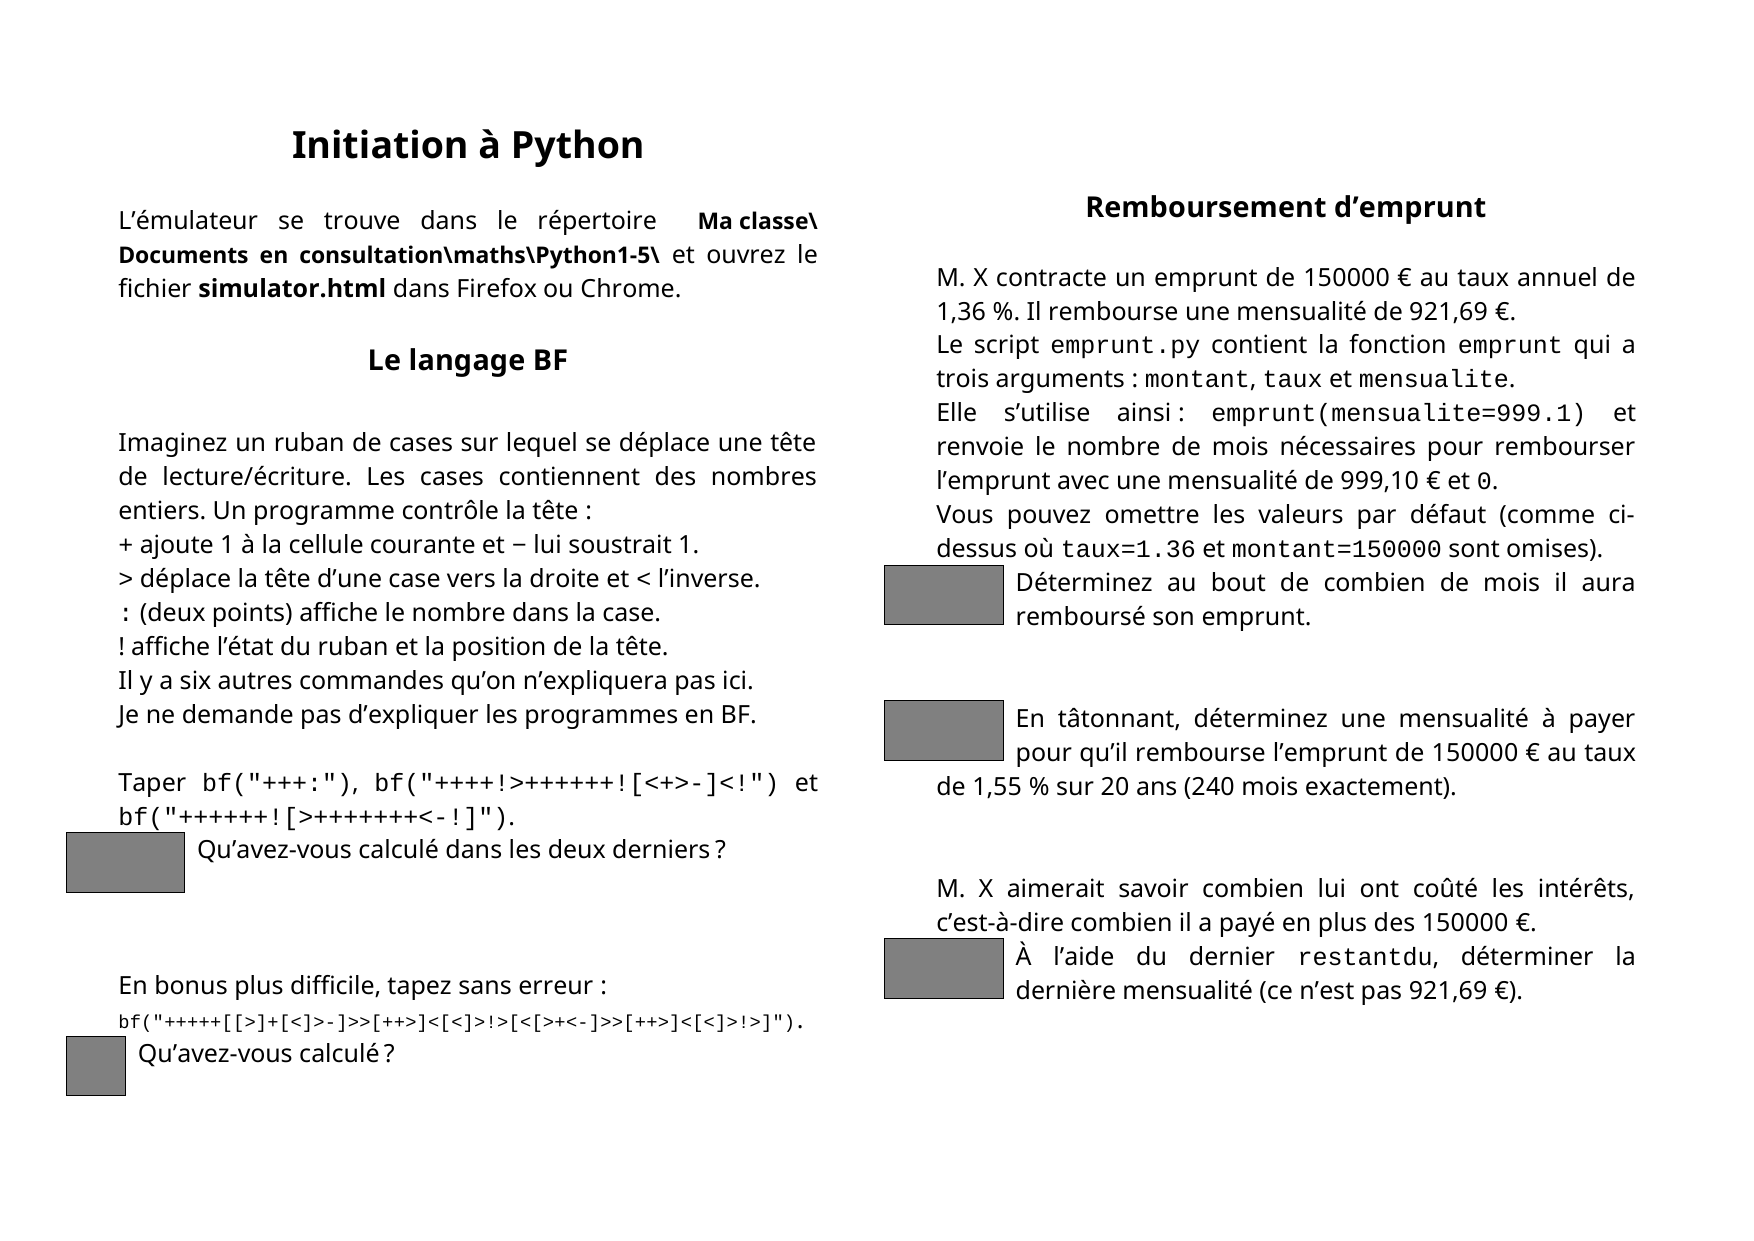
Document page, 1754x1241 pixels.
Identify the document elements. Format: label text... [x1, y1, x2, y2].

text Taper bf("+++:"), bf("++++!>++++++![<+>-]<!") et bf("++++++![>+++++++<-!]"). [118, 764, 818, 832]
text > déplace la tête d’une case vers la droite et < l’inverse. [118, 561, 818, 595]
text Qu’avez-vous calculé dans les deux derniers ? [185, 832, 818, 866]
title Initiation à Python [118, 118, 818, 169]
text Elle s’utilise ainsi : emprunt(mensualite=999.1) et renvoie le nombre de mois nécessaires pour rembourser l’emprunt avec une mensualité de 999,10 € et 0. [936, 395, 1636, 497]
text À l’aide du dernier restantdu, déterminer la dernière mensualité (ce n’est pas 921,69 €). [936, 939, 1636, 1007]
text En bonus plus difficile, tapez sans erreur : [118, 968, 818, 1002]
text Déterminez au bout de combien de mois il aura remboursé son emprunt. [936, 565, 1636, 633]
text Imaginez un ruban de cases sur lequel se déplace une tête de lecture/écriture. Les cases contiennent des nombres entiers. Un programme contrôle la tête : [118, 425, 818, 527]
subtitle Le langage BF [118, 339, 818, 378]
text L’émulateur se trouve dans le répertoire Ma classe\Documents en consultation\maths\Python1-5\ et ouvrez le fichier simulator.html dans Firefox ou Chrome. [118, 203, 818, 305]
text M. X contracte un emprunt de 150000 € au taux annuel de 1,36 %. Il rembourse une mensualité de 921,69 €. [936, 259, 1636, 327]
text Je ne demande pas d’expliquer les programmes en BF. [118, 697, 818, 731]
text Le script emprunt.py contient la fonction emprunt qui a trois arguments : montant, taux et mensualite. [936, 327, 1636, 395]
text Il y a six autres commandes qu’on n’expliquera pas ici. [118, 663, 818, 697]
text M. X aimerait savoir combien lui ont coûté les intérêts, c’est-à-dire combien il a payé en plus des 150000 €. [936, 871, 1636, 939]
text En tâtonnant, déterminez une mensualité à payer pour qu’il rembourse l’emprunt de 150000 € au taux de 1,55 % sur 20 ans (240 mois exactement). [936, 701, 1636, 803]
subtitle Remboursement d’emprunt [936, 186, 1636, 226]
text : (deux points) affiche le nombre dans la case. [118, 595, 818, 629]
text + ajoute 1 à la cellule courante et − lui soustrait 1. [118, 527, 818, 561]
text bf("+++++[[>]+[<]>-]>>[++>]<[<]>!>[<[>+<-]>>[++>]<[<]>!>]"). [118, 1002, 818, 1036]
text Vous pouvez omettre les valeurs par défaut (comme ci-dessus où taux=1.36 et montant=150000 sont omises). [936, 497, 1636, 565]
text ! affiche l’état du ruban et la position de la tête. [118, 629, 818, 663]
text Qu’avez-vous calculé ? [126, 1036, 818, 1070]
